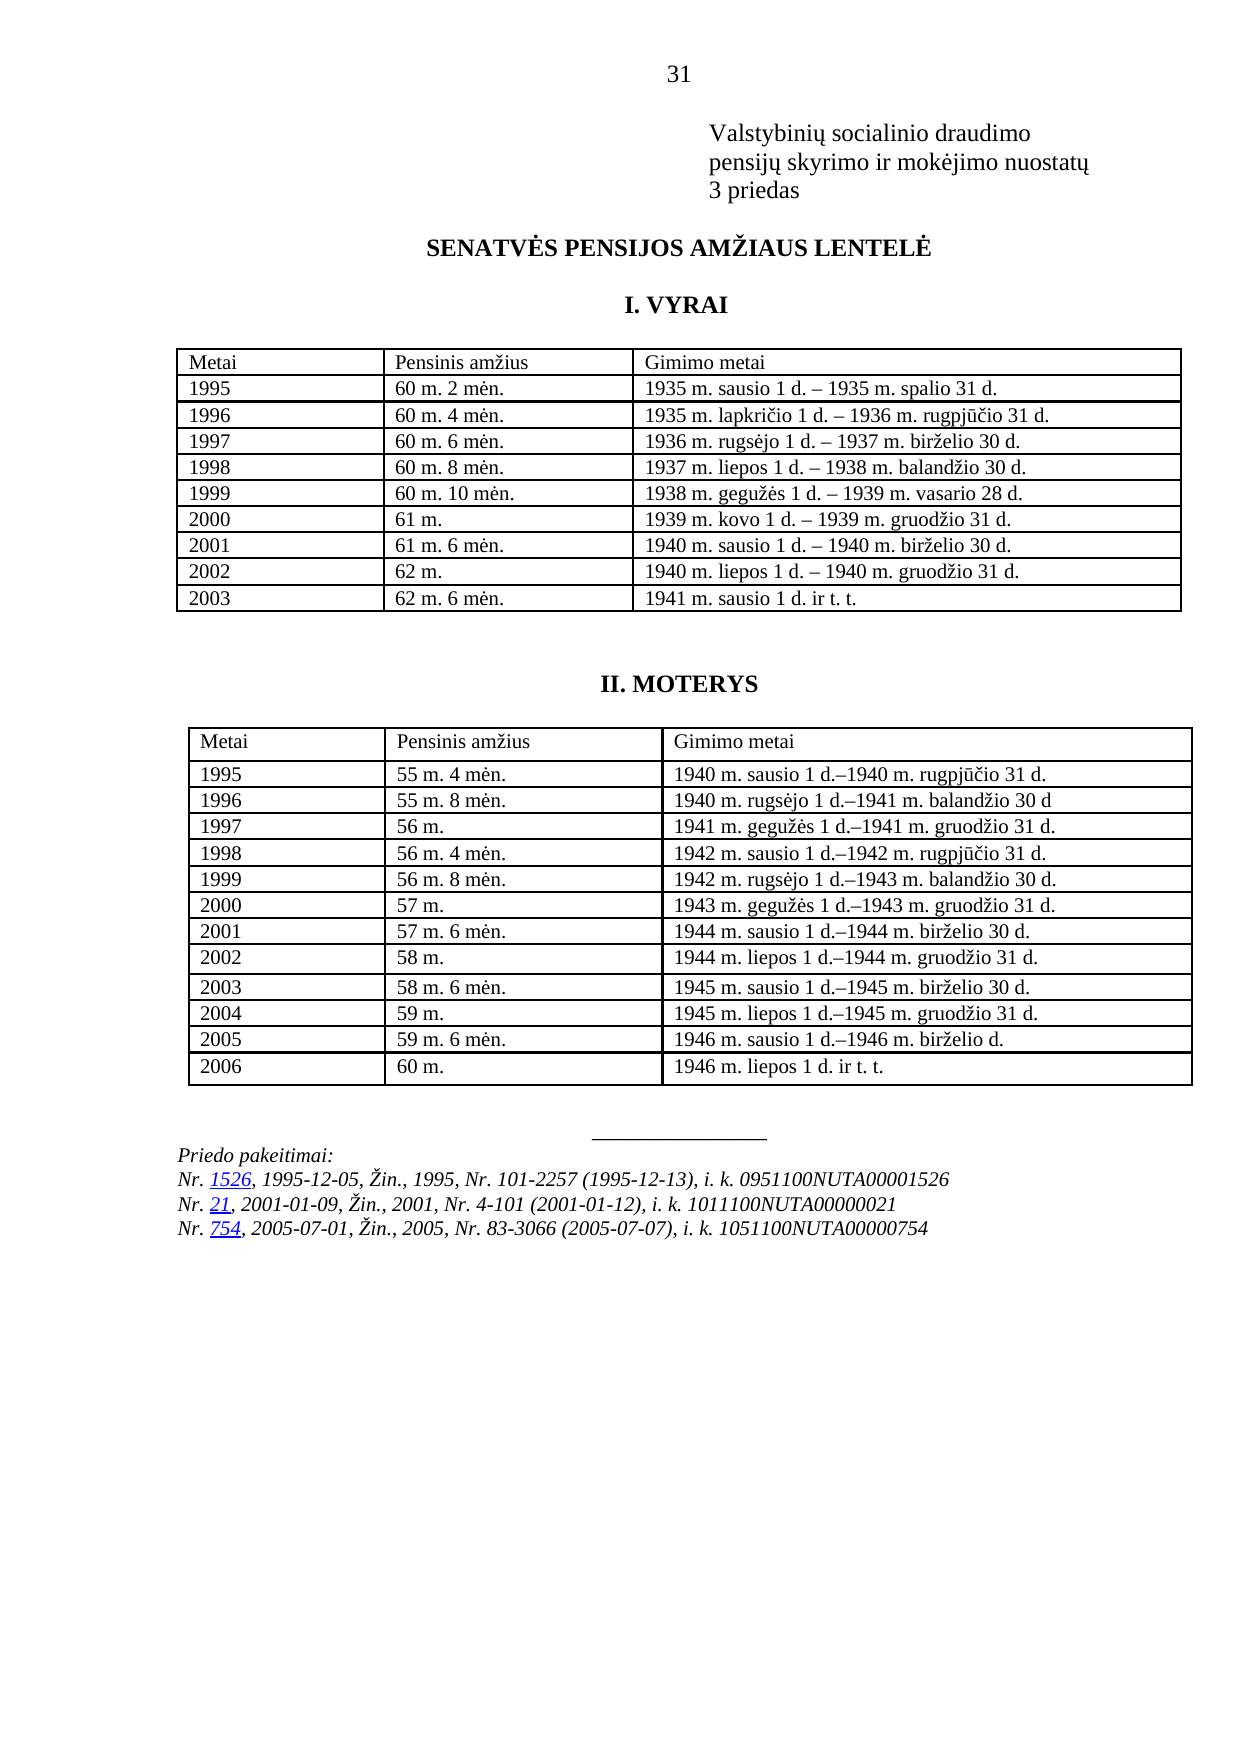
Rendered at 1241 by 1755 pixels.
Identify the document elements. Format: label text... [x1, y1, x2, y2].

table_cell 2000 [178, 507, 383, 531]
table_cell 1998 [190, 840, 384, 864]
table_cell 1945 m. sausio 1 d.–1945 m. birželio 30 d. [664, 975, 1191, 999]
table_cell 2003 [178, 586, 383, 609]
table_cell 1940 m. rugsėjo 1 d.–1941 m. balandžio 30 d [664, 788, 1191, 812]
table_cell 1942 m. rugsėjo 1 d.–1943 m. balandžio 30 d. [664, 867, 1191, 891]
table_cell 57 m. [386, 893, 661, 917]
table_cell 1935 m. sausio 1 d. – 1935 m. spalio 31 d. [634, 376, 1180, 400]
table_cell 60 m. [386, 1054, 661, 1084]
table_cell 59 m. 6 mėn. [386, 1027, 661, 1051]
table_cell 60 m. 6 mėn. [385, 429, 632, 453]
table_cell 56 m. [386, 814, 661, 838]
table_header Gimimo metai [634, 350, 1180, 374]
table_cell 58 m. 6 mėn. [386, 975, 661, 999]
table_cell 60 m. 8 mėn. [385, 455, 632, 479]
text Priedo pakeitimai: [177, 1143, 1181, 1167]
table_cell 1996 [190, 788, 384, 812]
table_cell 61 m. [385, 507, 632, 531]
table_cell 1996 [178, 403, 383, 427]
text pensijų skyrimo ir mokėjimo nuostatų [177, 147, 1181, 176]
table_cell 55 m. 8 mėn. [386, 788, 661, 812]
table_cell 1944 m. sausio 1 d.–1944 m. birželio 30 d. [664, 919, 1191, 943]
table_cell 1946 m. sausio 1 d.–1946 m. birželio d. [664, 1027, 1191, 1051]
table_cell 1945 m. liepos 1 d.–1945 m. gruodžio 31 d. [664, 1001, 1191, 1025]
table_cell 2006 [190, 1054, 384, 1084]
table_cell 58 m. [386, 945, 661, 973]
table_cell 57 m. 6 mėn. [386, 919, 661, 943]
table_cell 62 m. 6 mėn. [385, 586, 632, 609]
table_header Metai [178, 350, 383, 374]
table_cell 2000 [190, 893, 384, 917]
table_cell 56 m. 8 mėn. [386, 867, 661, 891]
table_cell 1941 m. gegužės 1 d.–1941 m. gruodžio 31 d. [664, 814, 1191, 838]
text ______________ [177, 1114, 1181, 1143]
table_cell 2005 [190, 1027, 384, 1051]
table_cell 1998 [178, 455, 383, 479]
table_cell 1997 [190, 814, 384, 838]
table_cell 1937 m. liepos 1 d. – 1938 m. balandžio 30 d. [634, 455, 1180, 479]
table_cell 1935 m. lapkričio 1 d. – 1936 m. rugpjūčio 31 d. [634, 403, 1180, 427]
table_cell 2002 [178, 559, 383, 583]
table_cell 55 m. 4 mėn. [386, 762, 661, 786]
text I. Vyrai [177, 291, 1181, 319]
text 3 priedas [177, 176, 1181, 204]
text Nr. 754, 2005-07-01, Žin., 2005, Nr. 83-3066 (2005-07-07), i. k. 1051100NUTA00000754 [177, 1216, 1181, 1239]
table_cell 60 m. 2 mėn. [385, 376, 632, 400]
table_cell 2001 [190, 919, 384, 943]
table_cell 2002 [190, 945, 384, 973]
table_cell 1999 [178, 481, 383, 505]
table_cell 1946 m. liepos 1 d. ir t. t. [664, 1054, 1191, 1084]
table_cell 56 m. 4 mėn. [386, 840, 661, 864]
table_cell 2004 [190, 1001, 384, 1025]
table_header Pensinis amžius [385, 350, 632, 374]
table_cell 1995 [178, 376, 383, 400]
text Nr. 1526, 1995-12-05, Žin., 1995, Nr. 101-2257 (1995-12-13), i. k. 0951100NUTA00001526 [177, 1167, 1181, 1191]
table_cell 1939 m. kovo 1 d. – 1939 m. gruodžio 31 d. [634, 507, 1180, 531]
table_cell 1936 m. rugsėjo 1 d. – 1937 m. birželio 30 d. [634, 429, 1180, 453]
table_cell 1997 [178, 429, 383, 453]
table_cell 1943 m. gegužės 1 d.–1943 m. gruodžio 31 d. [664, 893, 1191, 917]
table_cell 62 m. [385, 559, 632, 583]
table_cell 1999 [190, 867, 384, 891]
table_header Pensinis amžius [386, 729, 661, 759]
table_cell 60 m. 10 mėn. [385, 481, 632, 505]
table_cell 60 m. 4 mėn. [385, 403, 632, 427]
table_cell 61 m. 6 mėn. [385, 533, 632, 557]
table_header Metai [190, 729, 384, 759]
table_cell 1940 m. sausio 1 d.–1940 m. rugpjūčio 31 d. [664, 762, 1191, 786]
table_cell 2001 [178, 533, 383, 557]
table_cell 1940 m. liepos 1 d. – 1940 m. gruodžio 31 d. [634, 559, 1180, 583]
table_cell 1944 m. liepos 1 d.–1944 m. gruodžio 31 d. [664, 945, 1191, 973]
table_cell 1995 [190, 762, 384, 786]
text II. Moterys [177, 669, 1181, 698]
table_cell 2003 [190, 975, 384, 999]
text SENATVĖS PENSIJOS AMŽIAUS LENTELĖ [177, 233, 1181, 262]
table_cell 1942 m. sausio 1 d.–1942 m. rugpjūčio 31 d. [664, 840, 1191, 864]
text Valstybinių socialinio draudimo [709, 118, 1181, 147]
text Nr. 21, 2001-01-09, Žin., 2001, Nr. 4-101 (2001-01-12), i. k. 1011100NUTA00000021 [177, 1191, 1181, 1216]
table_header Gimimo metai [664, 729, 1191, 759]
table_cell 1938 m. gegužės 1 d. – 1939 m. vasario 28 d. [634, 481, 1180, 505]
table_cell 59 m. [386, 1001, 661, 1025]
table_cell 1940 m. sausio 1 d. – 1940 m. birželio 30 d. [634, 533, 1180, 557]
table_cell 1941 m. sausio 1 d. ir t. t. [634, 586, 1180, 609]
